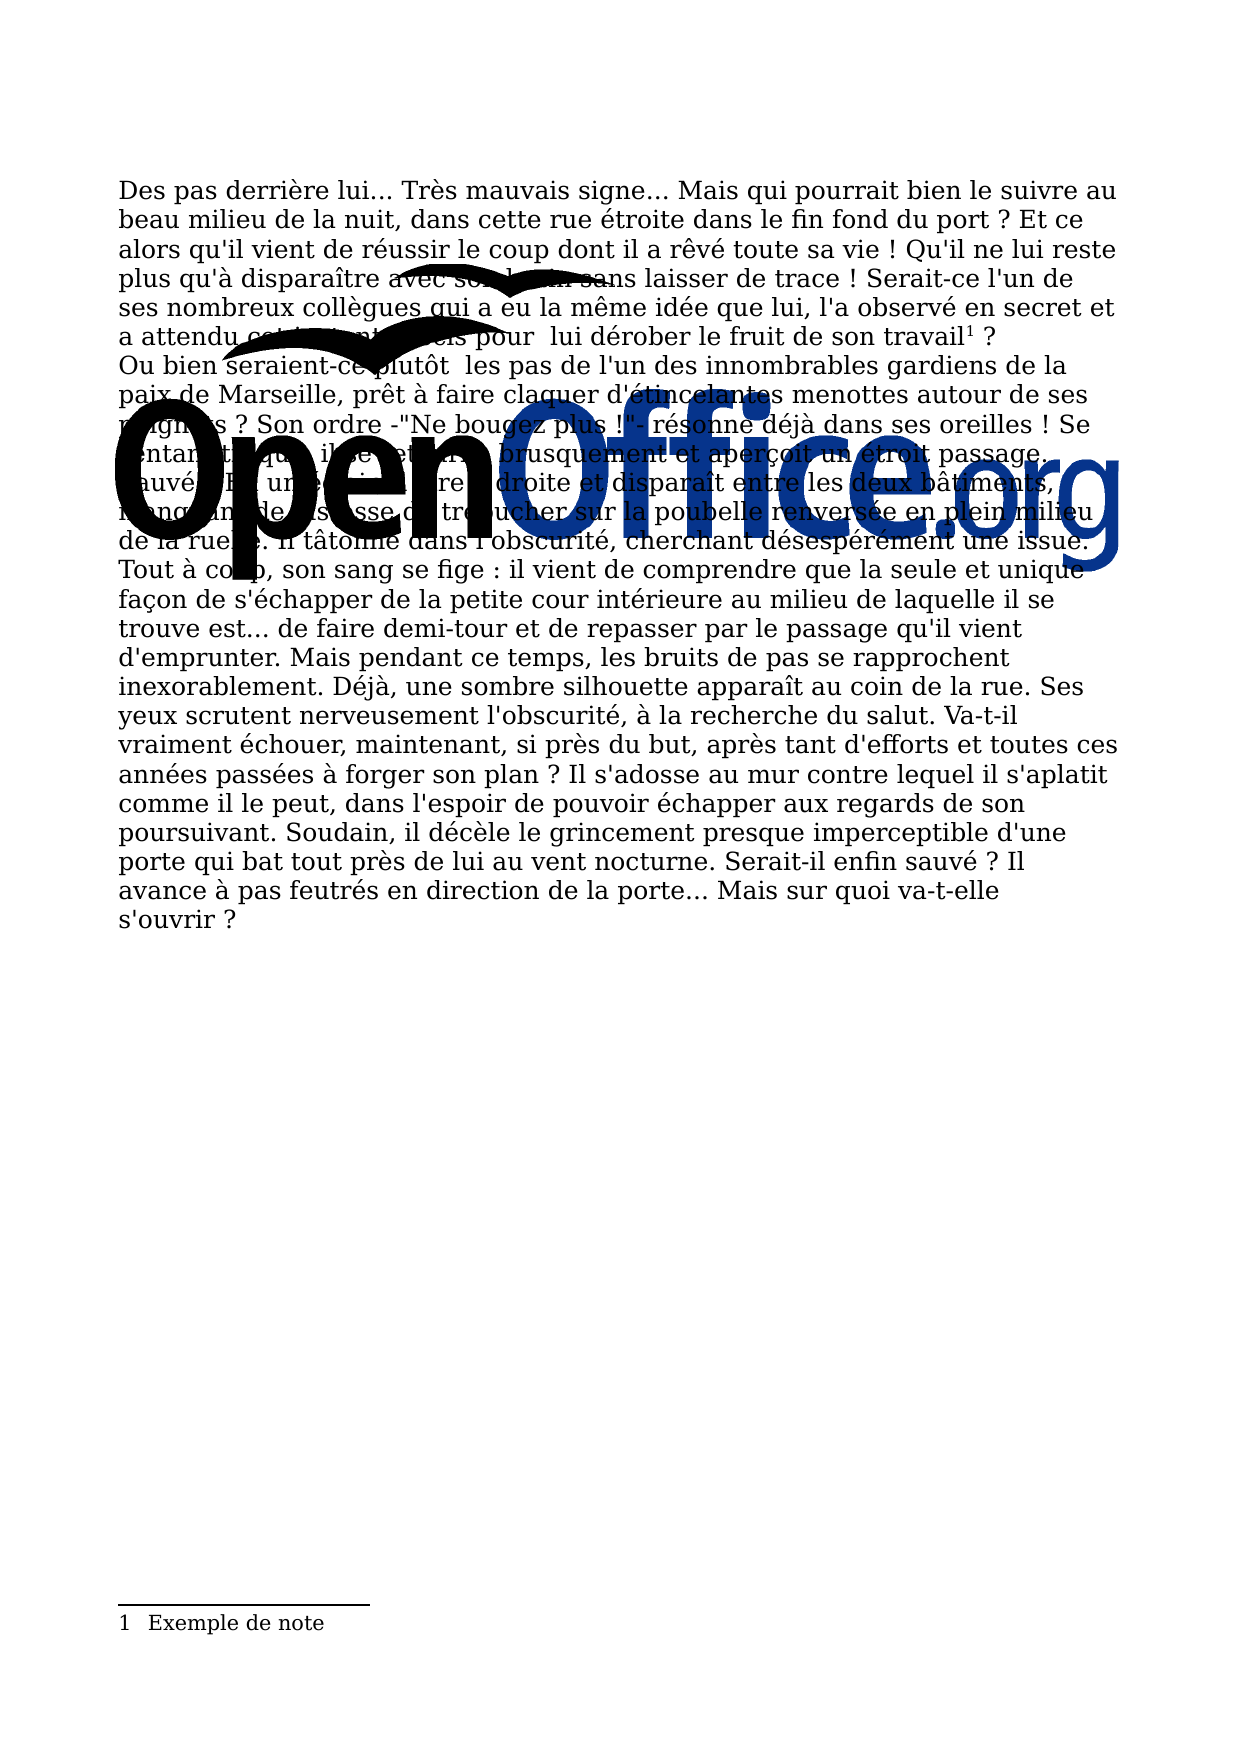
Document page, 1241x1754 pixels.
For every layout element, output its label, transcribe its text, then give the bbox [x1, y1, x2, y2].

picture [255, 566, 262, 577]
text Exemple de note [118, 1611, 1122, 1636]
picture [457, 566, 464, 577]
picture [381, 566, 388, 577]
text Ou bien seraient-ce plutôt les pas de l'un des innombrables gardiens de la paix de Marseille, prêt à faire claquer d'étincelantes menottes autour de ses poignets ? Son ordre -"Ne bougez plus !"- résonne déjà dans ses oreilles ! Se sentant traqué, il se retourne brusquement et aperçoit un étroit passage. Sauvé ? En un éclair, il vire à droite et disparaît entre les deux bâtiments, manquant de justesse de trébucher sur la poubelle renversée en plein milieu de la ruelle. Il tâtonne dans l'obscurité, cherchant désespérément une issue. Tout à coup, son sang se fige : il vient de comprendre que la seule et unique façon de s'échapper de la petite cour intérieure au milieu de laquelle il se trouve est... de faire demi-tour et de repasser par le passage qu'il vient d'emprunter. Mais pendant ce temps, les bruits de pas se rapprochent inexorablement. Déjà, une sombre silhouette apparaît au coin de la rue. Ses yeux scrutent nerveusement l'obscurité, à la recherche du salut. Va-t-il vraiment échouer, maintenant, si près du but, après tant d'efforts et toutes ces années passées à forger son plan ? Il s'adosse au mur contre lequel il s'aplatit comme il le peut, dans l'espoir de pouvoir échapper aux regards de son poursuivant. Soudain, il décèle le grincement presque imperceptible d'une porte qui bat tout près de lui au vent nocturne. Serait-il enfin sauvé ? Il avance à pas feutrés en direction de la porte... Mais sur quoi va-t-elle s'ouvrir ? [118, 351, 1122, 935]
picture [115, 264, 1119, 580]
picture [808, 566, 815, 577]
text Des pas derrière lui... Très mauvais signe... Mais qui pourrait bien le suivre au beau milieu de la nuit, dans cette rue étroite dans le fin fond du port ? Et ce alors qu'il vient de réussir le coup dont il a rêvé toute sa vie ! Qu'il ne lui reste plus qu'à disparaître avec son butin sans laisser de trace ! Serait-ce l'un de ses nombreux collègues qui a eu la même idée que lui, l'a observé en secret et a attendu cet instant précis pour lui dérober le fruit de son travail ? [118, 176, 1122, 351]
picture [700, 566, 707, 577]
picture [1041, 566, 1048, 577]
